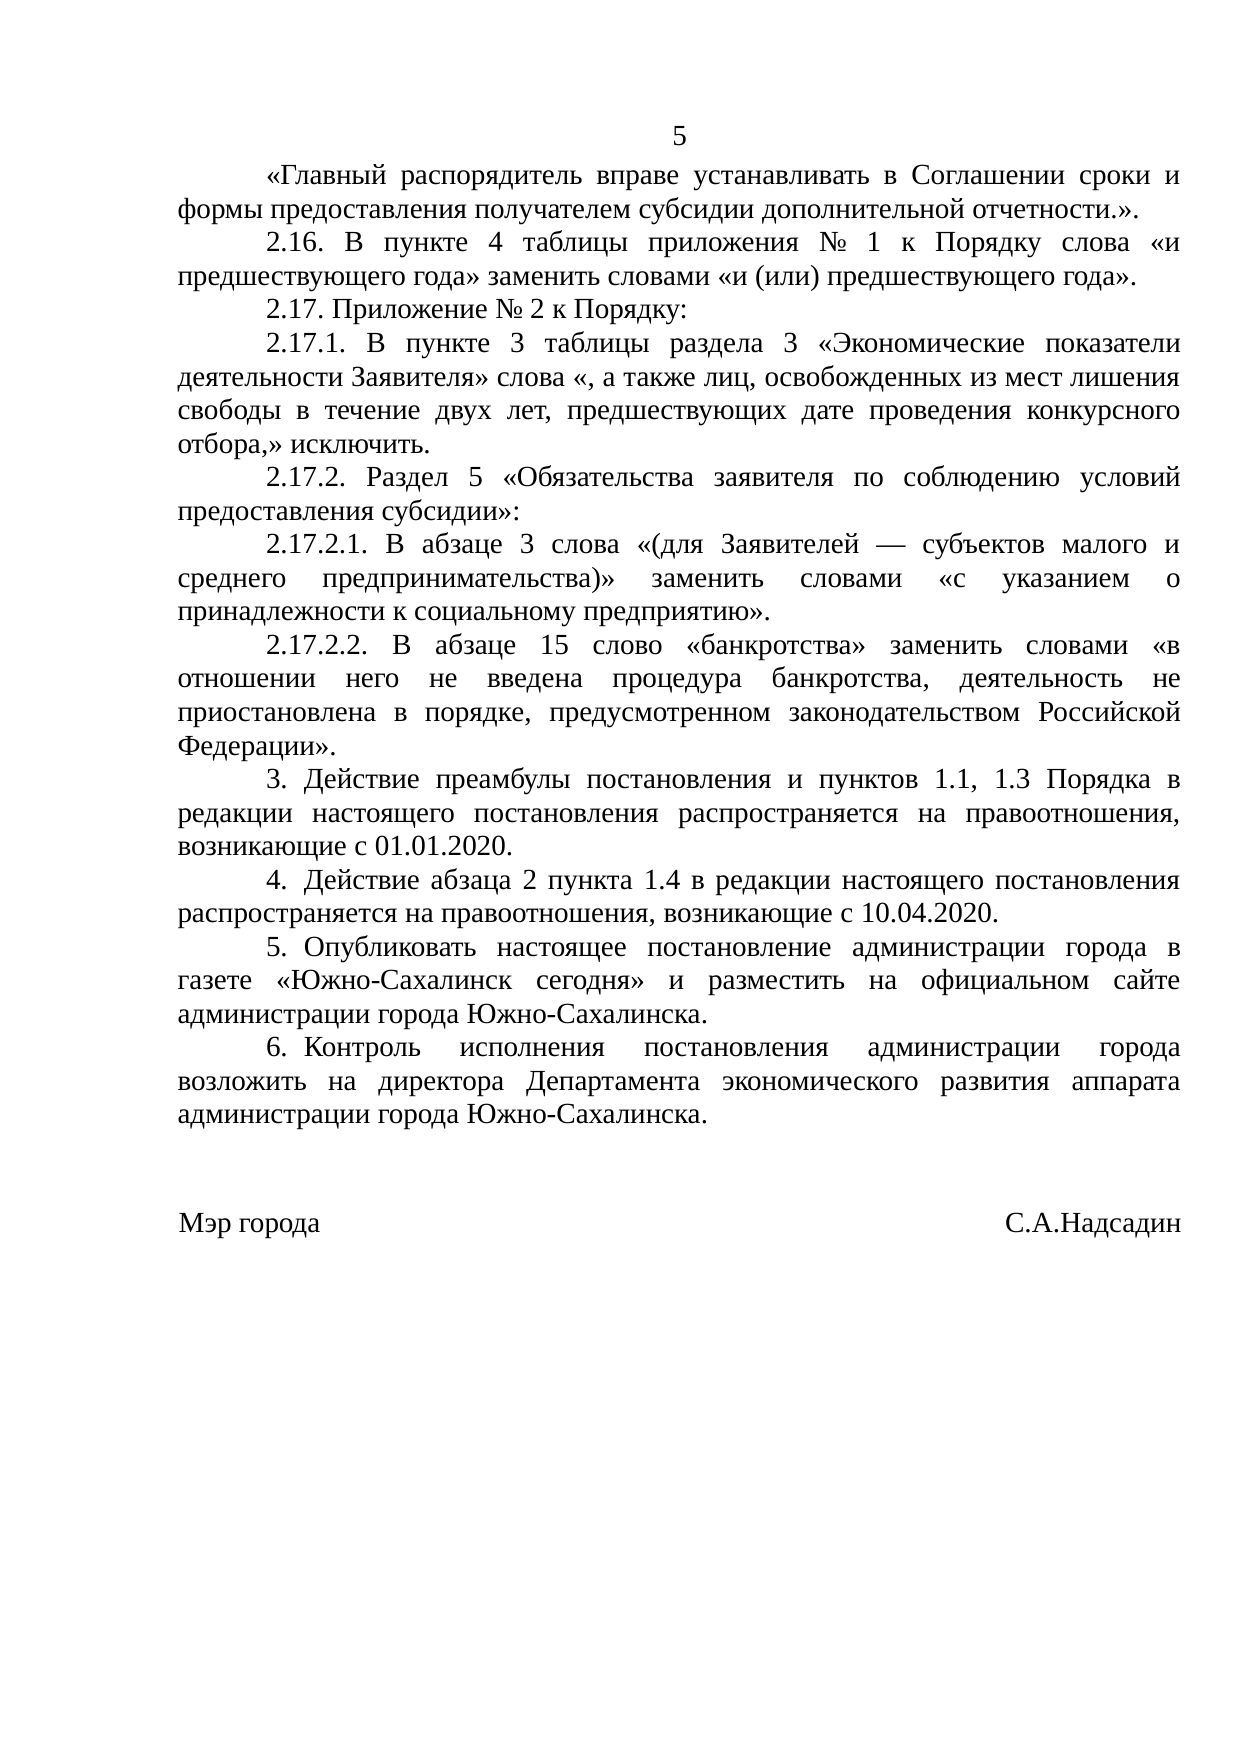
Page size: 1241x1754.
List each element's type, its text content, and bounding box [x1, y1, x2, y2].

text 2.17. Приложение № 2 к Порядку: [177, 292, 1181, 325]
list Мэр города С.А.Надсадин [178, 1205, 1181, 1239]
list Действие преамбулы постановления и пунктов 1.1, 1.3 Порядка в редакции настоящего постановления распространяется на правоотношения, возникающие с 01.01.2020. [177, 761, 1181, 862]
list Контроль исполнения постановления администрации города возложить на директора Департамента экономического развития аппарата администрации города Южно-Сахалинска. [177, 1030, 1181, 1130]
text «Главный распорядитель вправе устанавливать в Соглашении сроки и формы предоставления получателем субсидии дополнительной отчетности.». [177, 158, 1181, 225]
text 2.17.2.1. В абзаце 3 слова «(для Заявителей — субъектов малого и среднего предпринимательства)» заменить словами «с указанием о принадлежности к социальному предприятию». [177, 527, 1181, 627]
list Опубликовать настоящее постановление администрации города в газете «Южно-Сахалинск сегодня» и разместить на официальном сайте администрации города Южно-Сахалинска. [177, 929, 1181, 1030]
text 2.16. В пункте 4 таблицы приложения № 1 к Порядку слова «и предшествующего года» заменить словами «и (или) предшествующего года». [177, 225, 1181, 292]
text 2.17.2.2. В абзаце 15 слово «банкротства» заменить словами «в отношении него не введена процедура банкротства, деятельность не приостановлена в порядке, предусмотренном законодательством Российской Федерации». [177, 627, 1181, 761]
text 2.17.1. В пункте 3 таблицы раздела 3 «Экономические показатели деятельности Заявителя» слова «, а также лиц, освобожденных из мест лишения свободы в течение двух лет, предшествующих дате проведения конкурсного отбора,» исключить. [177, 325, 1181, 459]
text 2.17.2. Раздел 5 «Обязательства заявителя по соблюдению условий предоставления субсидии»: [177, 459, 1181, 527]
list Действие абзаца 2 пункта 1.4 в редакции настоящего постановления распространяется на правоотношения, возникающие с 10.04.2020. [177, 862, 1181, 929]
